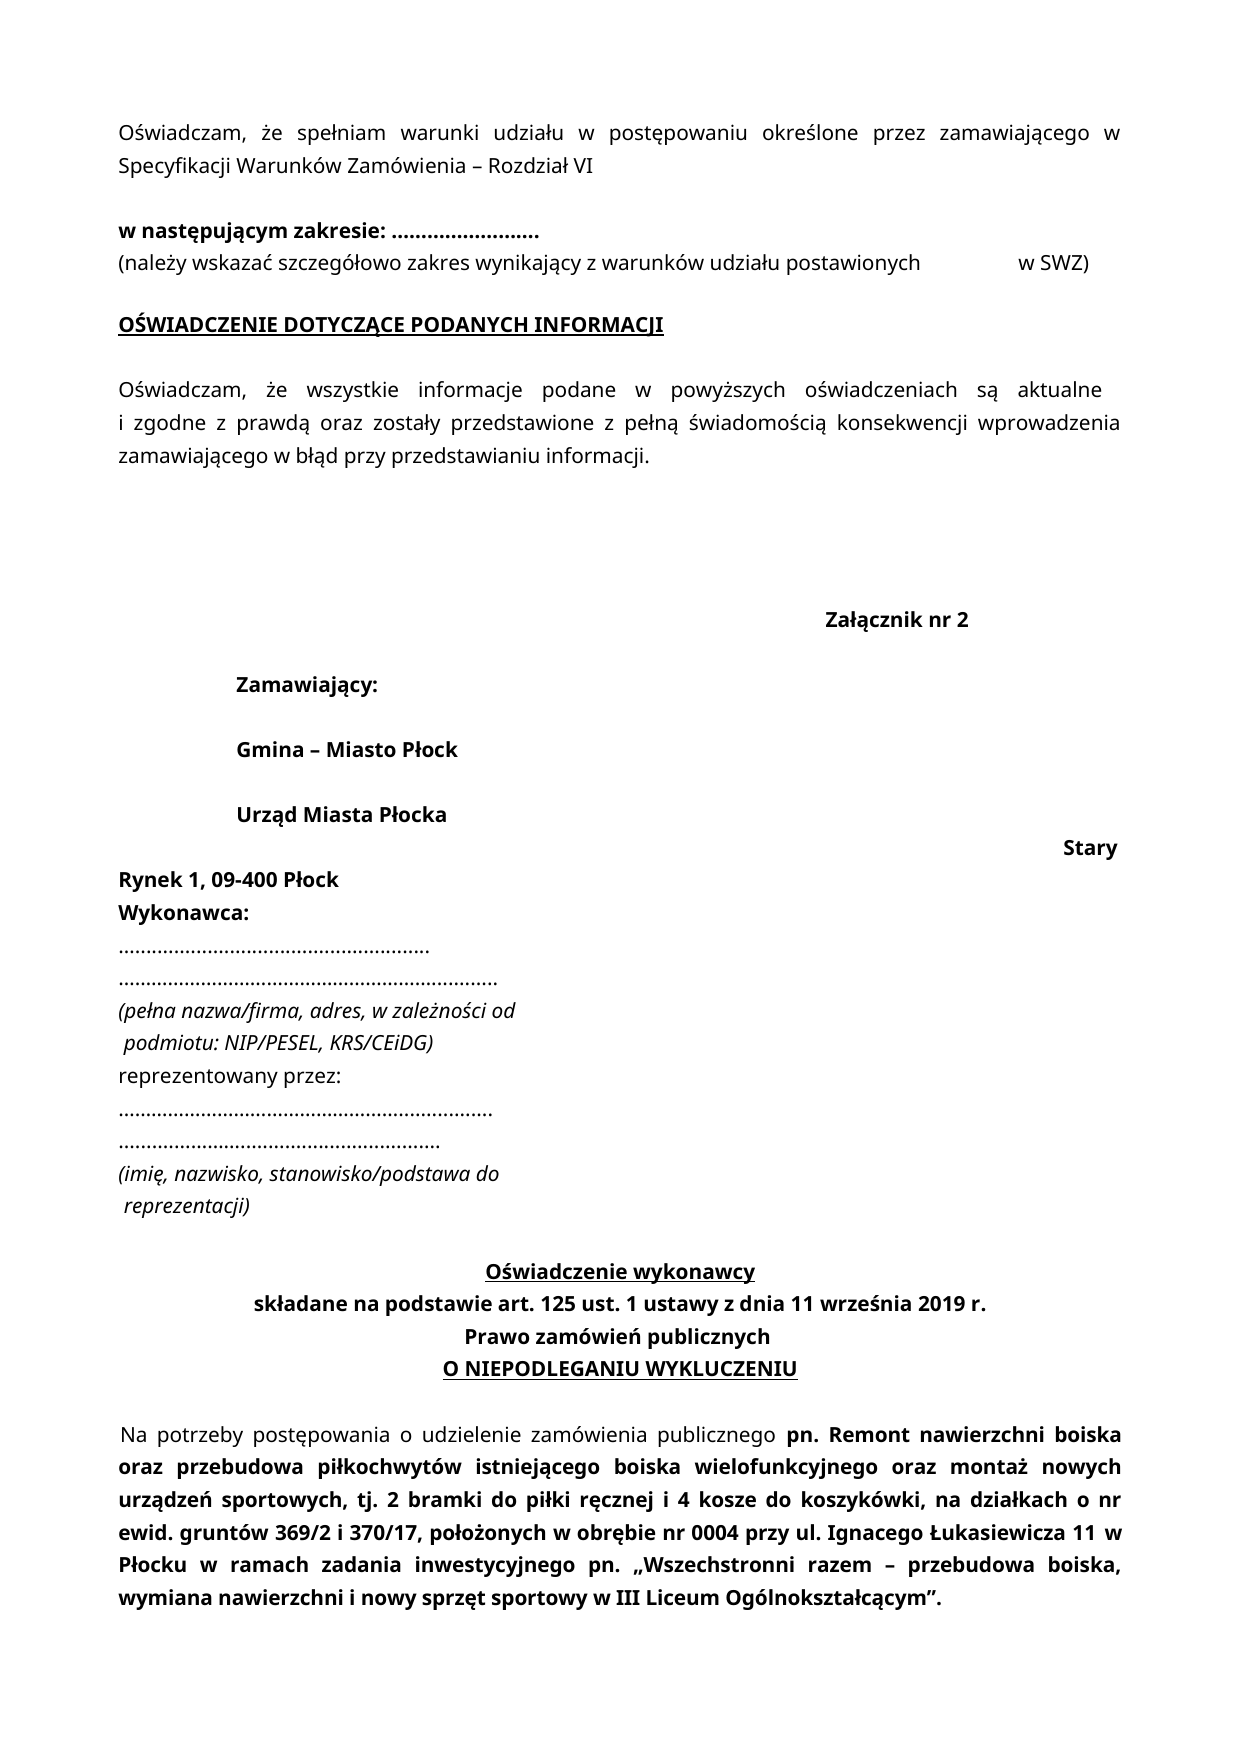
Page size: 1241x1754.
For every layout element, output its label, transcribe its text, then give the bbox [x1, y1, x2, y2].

text Oświadczam, że spełniam warunki udziału w postępowaniu określone przez zamawiającego w Specyfikacji Warunków Zamówienia – Rozdział VI [118, 118, 1122, 179]
text (należy wskazać szczegółowo zakres wynikający z warunków udziału postawionych w SWZ) [118, 248, 1122, 277]
text (pełna nazwa/firma, adres, w zależności od [118, 996, 1122, 1024]
text Oświadczam, że wszystkie informacje podane w powyższych oświadczeniach są aktualne i zgodne z prawdą oraz zostały przedstawione z pełną świadomością konsekwencji wprowadzenia zamawiającego w błąd przy przedstawianiu informacji. [118, 376, 1122, 469]
text (imię, nazwisko, stanowisko/podstawa do [118, 1159, 1122, 1187]
text w następującym zakresie: ……………………. [118, 216, 1122, 244]
text Na potrzeby postępowania o udzielenie zamówienia publicznego pn. Remont nawierzchni boiska oraz przebudowa piłkochwytów istniejącego boiska wielofunkcyjnego oraz montaż nowych urządzeń sportowych, tj. 2 bramki do piłki ręcznej i 4 kosze do koszykówki, na działkach o nr ewid. gruntów 369/2 i 370/17, położonych w obrębie nr 0004 przy ul. Ignacego Łukasiewicza 11 w Płocku w ramach zadania inwestycyjnego pn. „Wszechstronni razem – przebudowa boiska, wymiana nawierzchni i nowy sprzęt sportowy w III Liceum Ogólnokształcącym”. [118, 1420, 1122, 1611]
text składane na podstawie art. 125 ust. 1 ustawy z dnia 11 września 2019 r. [118, 1289, 1122, 1318]
text Gmina – Miasto Płock [118, 702, 1122, 763]
text reprezentacji) [118, 1192, 1122, 1220]
text Stary Rynek 1, 09-400 Płock [118, 833, 1122, 894]
text podmiotu: NIP/PESEL, KRS/CEiDG) [118, 1028, 1122, 1057]
text ……………………………………………................. [118, 1094, 1122, 1122]
text O NIEPODLEGANIU WYKLUCZENIU [118, 1354, 1122, 1383]
text Wykonawca: [118, 898, 1122, 927]
text Zamawiający: [118, 637, 1122, 698]
text Urząd Miasta Płocka [118, 768, 1122, 829]
text …………………………………………………............ [118, 963, 1122, 992]
text …..................................................... [118, 931, 1122, 959]
text OŚWIADCZENIE DOTYCZĄCE PODANYCH INFORMACJI [118, 310, 1122, 339]
text Prawo zamówień publicznych [118, 1322, 1122, 1350]
text reprezentowany przez: [118, 1061, 1122, 1089]
text Oświadczenie wykonawcy [118, 1257, 1122, 1285]
text Załącznik nr 2 [118, 605, 1122, 633]
text .............……….................................... [118, 1126, 1122, 1155]
